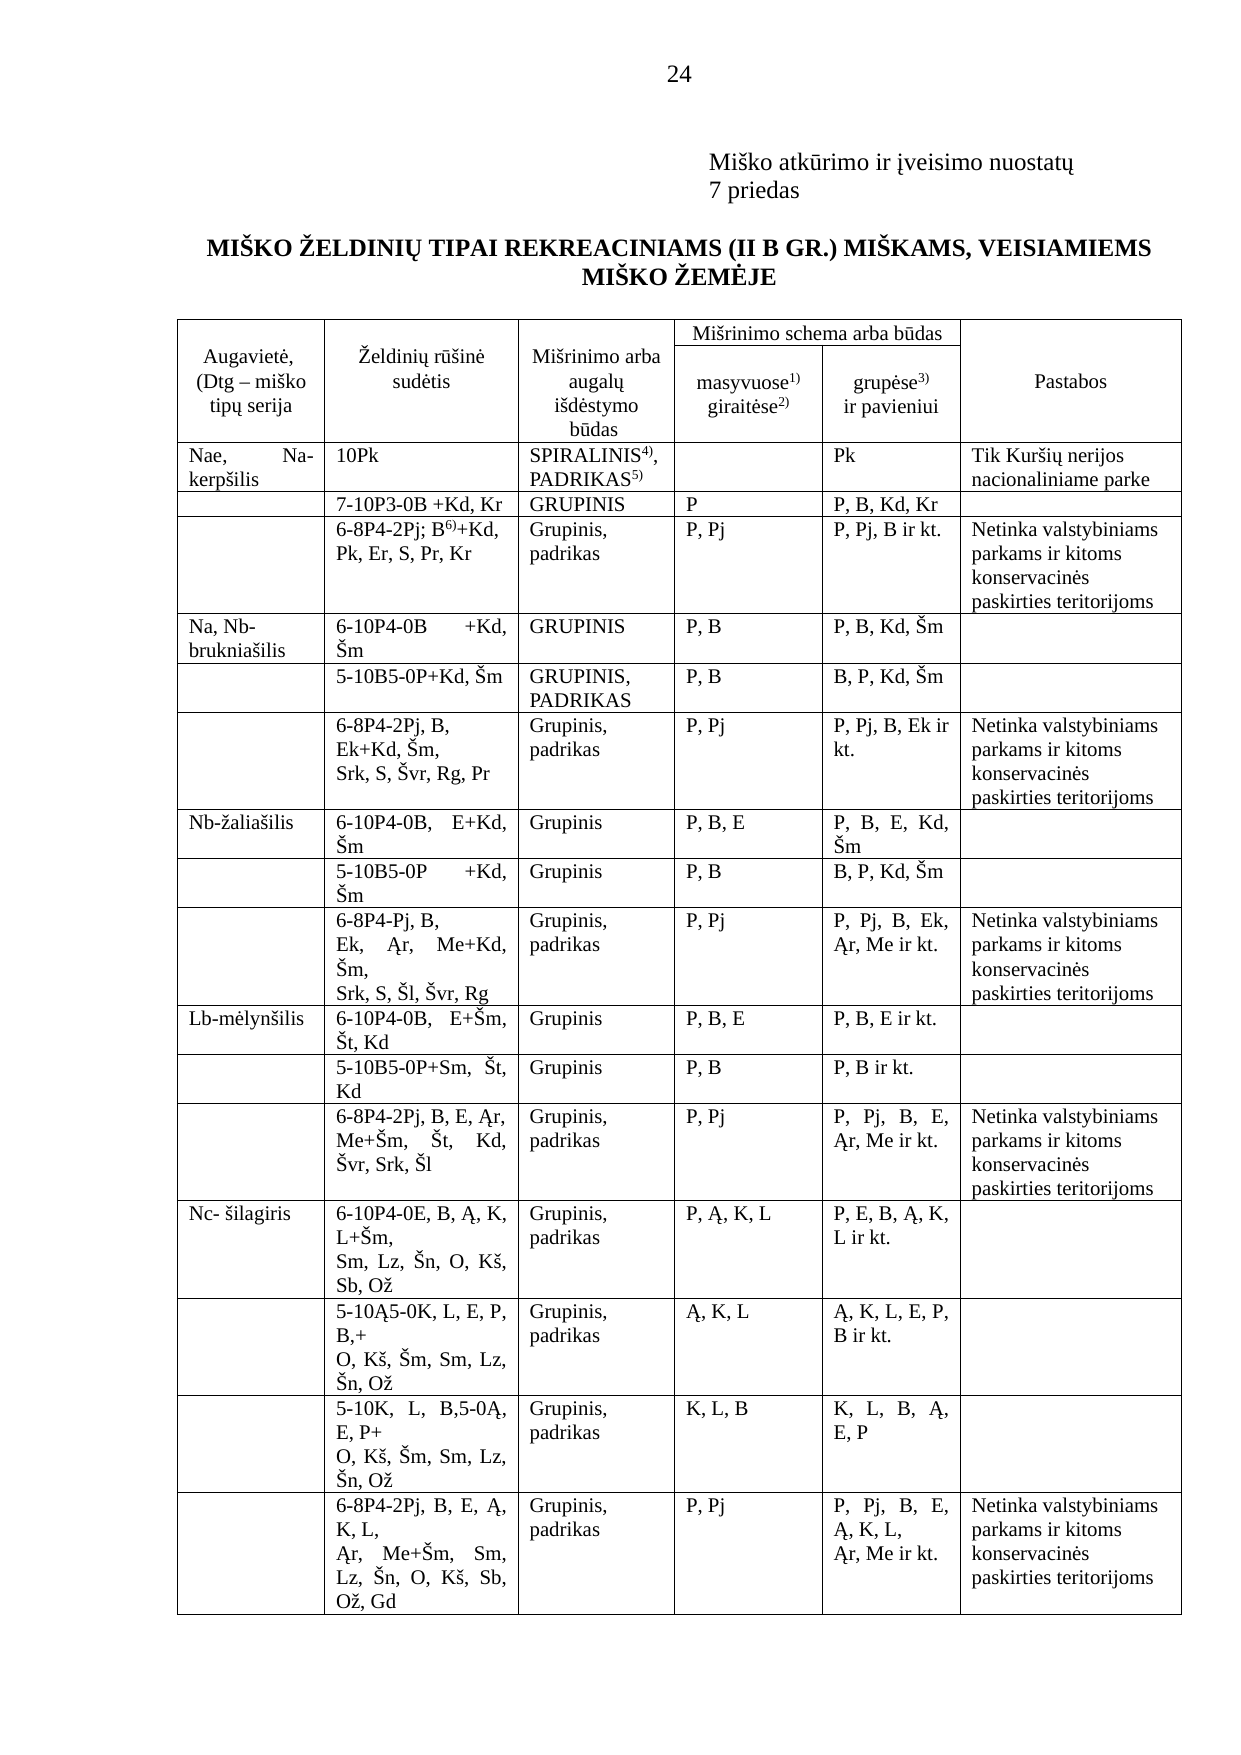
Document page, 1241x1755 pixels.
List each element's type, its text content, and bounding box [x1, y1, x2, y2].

table_cell P, Pj, B ir kt. [823, 517, 960, 613]
table_header Mišrinimo schema arba būdas [675, 320, 960, 344]
table_cell [178, 664, 324, 712]
table_cell P, Pj, B, E, Ąr, Me ir kt. [823, 1104, 960, 1200]
table_cell 6-8P4-2Pj; B6)+Kd, Pk, Er, S, Pr, Kr [325, 517, 518, 613]
table_cell P, B, Kd, Šm [823, 614, 960, 662]
table_cell Grupinis, padrikas [519, 713, 674, 809]
table_cell P, B [675, 614, 822, 662]
table_cell [178, 713, 324, 809]
table_cell 5-10Ą5-0K, L, E, P, B,+ O, Kš, Šm, Sm, Lz, Šn, Ož [325, 1299, 518, 1395]
table_cell [961, 1201, 1181, 1297]
table_cell Nae, Na-kerpšilis [178, 443, 324, 491]
table_cell P, Pj [675, 1493, 822, 1613]
table_cell Spiralinis4), padrikas5) [519, 443, 674, 491]
table_cell P, B, E [675, 1006, 822, 1054]
table_cell 7-10P3-0B +Kd, Kr [325, 492, 518, 516]
table_cell Grupinis, padrikas [519, 664, 674, 712]
table_cell Grupinis, padrikas [519, 1396, 674, 1492]
table_cell Grupinis, padrikas [519, 1493, 674, 1613]
table_cell [961, 492, 1181, 516]
table_cell P, B, E [675, 810, 822, 858]
table_cell P, B [675, 664, 822, 712]
table_cell Nb-žaliašilis [178, 810, 324, 858]
table_cell 6-8P4-2Pj, B, E, Ą, K, L, Ąr, Me+Šm, Sm, Lz, Šn, O, Kš, Sb, Ož, Gd [325, 1493, 518, 1613]
table_cell [178, 1104, 324, 1200]
table_cell P, Pj [675, 517, 822, 613]
table_cell [178, 908, 324, 1004]
table_cell 6-8P4-2Pj, B, Ek+Kd, Šm, Srk, S, Švr, Rg, Pr [325, 713, 518, 809]
table_cell Grupinis, padrikas [519, 908, 674, 1004]
table_cell Grupinis [519, 492, 674, 516]
table_cell Netinka valstybiniams parkams ir kitoms konservacinės paskirties teritorijoms [961, 908, 1181, 1004]
table_cell [961, 664, 1181, 712]
table_cell P, B ir kt. [823, 1055, 960, 1103]
table_cell Grupinis, padrikas [519, 1299, 674, 1395]
table_cell Grupinis [519, 859, 674, 907]
table_cell grupėse3) ir pavieniui [823, 346, 960, 442]
table_cell [178, 517, 324, 613]
table_cell P, Pj [675, 1104, 822, 1200]
table_cell P, Pj, B, E, Ą, K, L, Ąr, Me ir kt. [823, 1493, 960, 1613]
text 7 priedas [177, 176, 1181, 204]
table_cell Grupinis [519, 1055, 674, 1103]
table_header Pastabos [961, 320, 1181, 442]
table_cell [961, 1006, 1181, 1054]
table_cell P, B, Kd, Kr [823, 492, 960, 516]
table_cell P, Ą, K, L [675, 1201, 822, 1297]
table_cell 6-8P4-Pj, B, Ek, Ąr, Me+Kd, Šm, Srk, S, Šl, Švr, Rg [325, 908, 518, 1004]
table_cell Netinka valstybiniams parkams ir kitoms konservacinės paskirties teritorijoms [961, 517, 1181, 613]
table_cell P, Pj, B, Ek ir kt. [823, 713, 960, 809]
table_cell Grupinis [519, 1006, 674, 1054]
table_cell [178, 1299, 324, 1395]
table_cell Nc- šilagiris [178, 1201, 324, 1297]
table_header Mišrinimo arba augalų išdėstymo būdas [519, 320, 674, 442]
table_cell 5-10B5-0P+Kd, Šm [325, 664, 518, 712]
table_cell 5-10B5-0P+Sm, Št, Kd [325, 1055, 518, 1103]
text Miško atkūrimo ir įveisimo nuostatų [177, 147, 1181, 176]
table_cell 10Pk [325, 443, 518, 491]
table_cell [961, 614, 1181, 662]
table_cell [178, 492, 324, 516]
table_cell Grupinis, padrikas [519, 517, 674, 613]
table_cell [961, 1396, 1181, 1492]
table_cell P, B, E ir kt. [823, 1006, 960, 1054]
table_cell B, P, Kd, Šm [823, 664, 960, 712]
table_cell 5-10B5-0P +Kd, Šm [325, 859, 518, 907]
table_cell 6-8P4-2Pj, B, E, Ąr, Me+Šm, Št, Kd, Švr, Srk, Šl [325, 1104, 518, 1200]
table_cell [178, 1055, 324, 1103]
table_cell P, Pj [675, 713, 822, 809]
table_cell Grupinis [519, 810, 674, 858]
table_cell K, L, B, Ą, E, P [823, 1396, 960, 1492]
table_cell Pk [823, 443, 960, 491]
table_cell [961, 1299, 1181, 1395]
table_cell Netinka valstybiniams parkams ir kitoms konservacinės paskirties teritorijoms [961, 713, 1181, 809]
table_cell 5-10K, L, B,5-0Ą, E, P+ O, Kš, Šm, Sm, Lz, Šn, Ož [325, 1396, 518, 1492]
table_cell P, B [675, 859, 822, 907]
table_cell [961, 859, 1181, 907]
table_cell [961, 1055, 1181, 1103]
table_cell K, L, B [675, 1396, 822, 1492]
table_cell Grupinis [519, 614, 674, 662]
table_cell [178, 1396, 324, 1492]
table_cell P [675, 492, 822, 516]
table_header Želdinių rūšinė sudėtis [325, 320, 518, 442]
table_cell [675, 443, 822, 491]
table_cell [178, 859, 324, 907]
table_cell Grupinis, padrikas [519, 1201, 674, 1297]
table_cell Lb-mėlynšilis [178, 1006, 324, 1054]
table_cell masyvuose1) giraitėse2) [675, 346, 822, 442]
table_header Augavietė, (Dtg – miško tipų serija [178, 320, 324, 442]
table_cell Ą, K, L [675, 1299, 822, 1395]
table_cell 6-10P4-0B, E+Kd, Šm [325, 810, 518, 858]
table_cell Na, Nb-brukniašilis [178, 614, 324, 662]
table_cell [961, 810, 1181, 858]
table_cell P, Pj [675, 908, 822, 1004]
table_cell 6-10P4-0B +Kd, Šm [325, 614, 518, 662]
table_cell B, P, Kd, Šm [823, 859, 960, 907]
text MIŠKO ŽELDINIŲ TIPAI REKREACINIAMS (II B GR.) MIŠKAMS, VEISIAMIEMS MIŠKO ŽEMĖJE [177, 233, 1181, 291]
table_cell P, B, E, Kd, Šm [823, 810, 960, 858]
table_cell Tik Kuršių nerijos nacionaliniame parke [961, 443, 1181, 491]
table_cell Netinka valstybiniams parkams ir kitoms konservacinės paskirties teritorijoms [961, 1104, 1181, 1200]
table_cell P, B [675, 1055, 822, 1103]
table_cell P, Pj, B, Ek, Ąr, Me ir kt. [823, 908, 960, 1004]
table_cell 6-10P4-0E, B, Ą, K, L+Šm, Sm, Lz, Šn, O, Kš, Sb, Ož [325, 1201, 518, 1297]
table_cell Ą, K, L, E, P, B ir kt. [823, 1299, 960, 1395]
table_cell 6-10P4-0B, E+Šm, Št, Kd [325, 1006, 518, 1054]
table_cell [178, 1493, 324, 1613]
table_cell Grupinis, padrikas [519, 1104, 674, 1200]
table_cell P, E, B, Ą, K, L ir kt. [823, 1201, 960, 1297]
table_cell Netinka valstybiniams parkams ir kitoms konservacinės paskirties teritorijoms [961, 1493, 1181, 1613]
